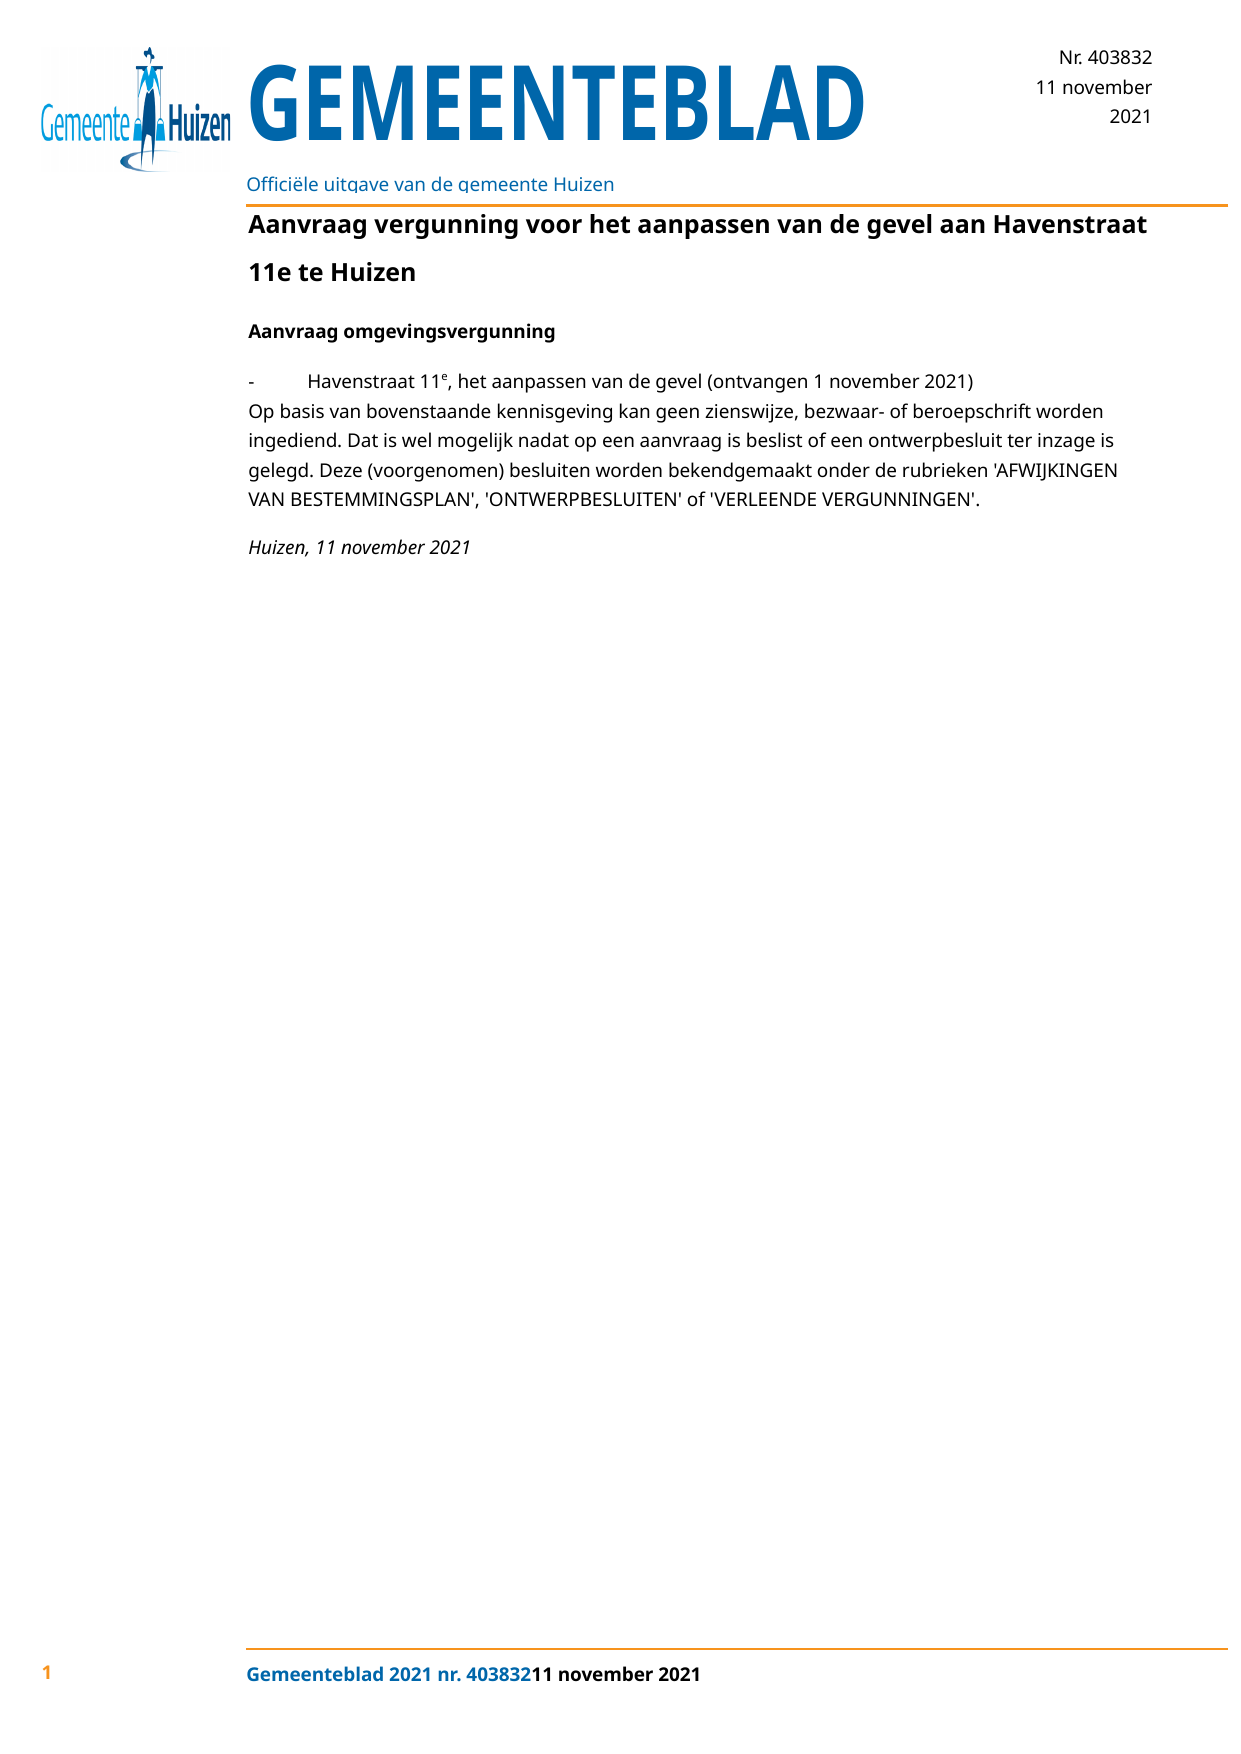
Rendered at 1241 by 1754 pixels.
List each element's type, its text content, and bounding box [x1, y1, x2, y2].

text Aanvraag omgevingsvergunning [248, 318, 1152, 344]
text Op basis van bovenstaande kennisgeving kan geen zienswijze, bezwaar- of beroepschrift worden ingediend. Dat is wel mogelijk nadat op een aanvraag is beslist of een ontwerpbesluit ter inzage is gelegd. Deze (voorgenomen) besluiten worden bekendgemaakt onder de rubrieken 'AFWIJKINGEN VAN BESTEMMINGSPLAN', 'ONTWERPBESLUITEN' of 'VERLEENDE VERGUNNINGEN'. [248, 398, 1152, 512]
list Havenstraat 11e, het aanpassen van de gevel (ontvangen 1 november 2021) [248, 368, 1152, 394]
picture [41, 47, 231, 172]
text Aanvraag vergunning voor het aanpassen van de gevel aan Havenstraat 11e te Huizen [248, 207, 1152, 288]
text Huizen, 11 november 2021 [248, 534, 1152, 560]
